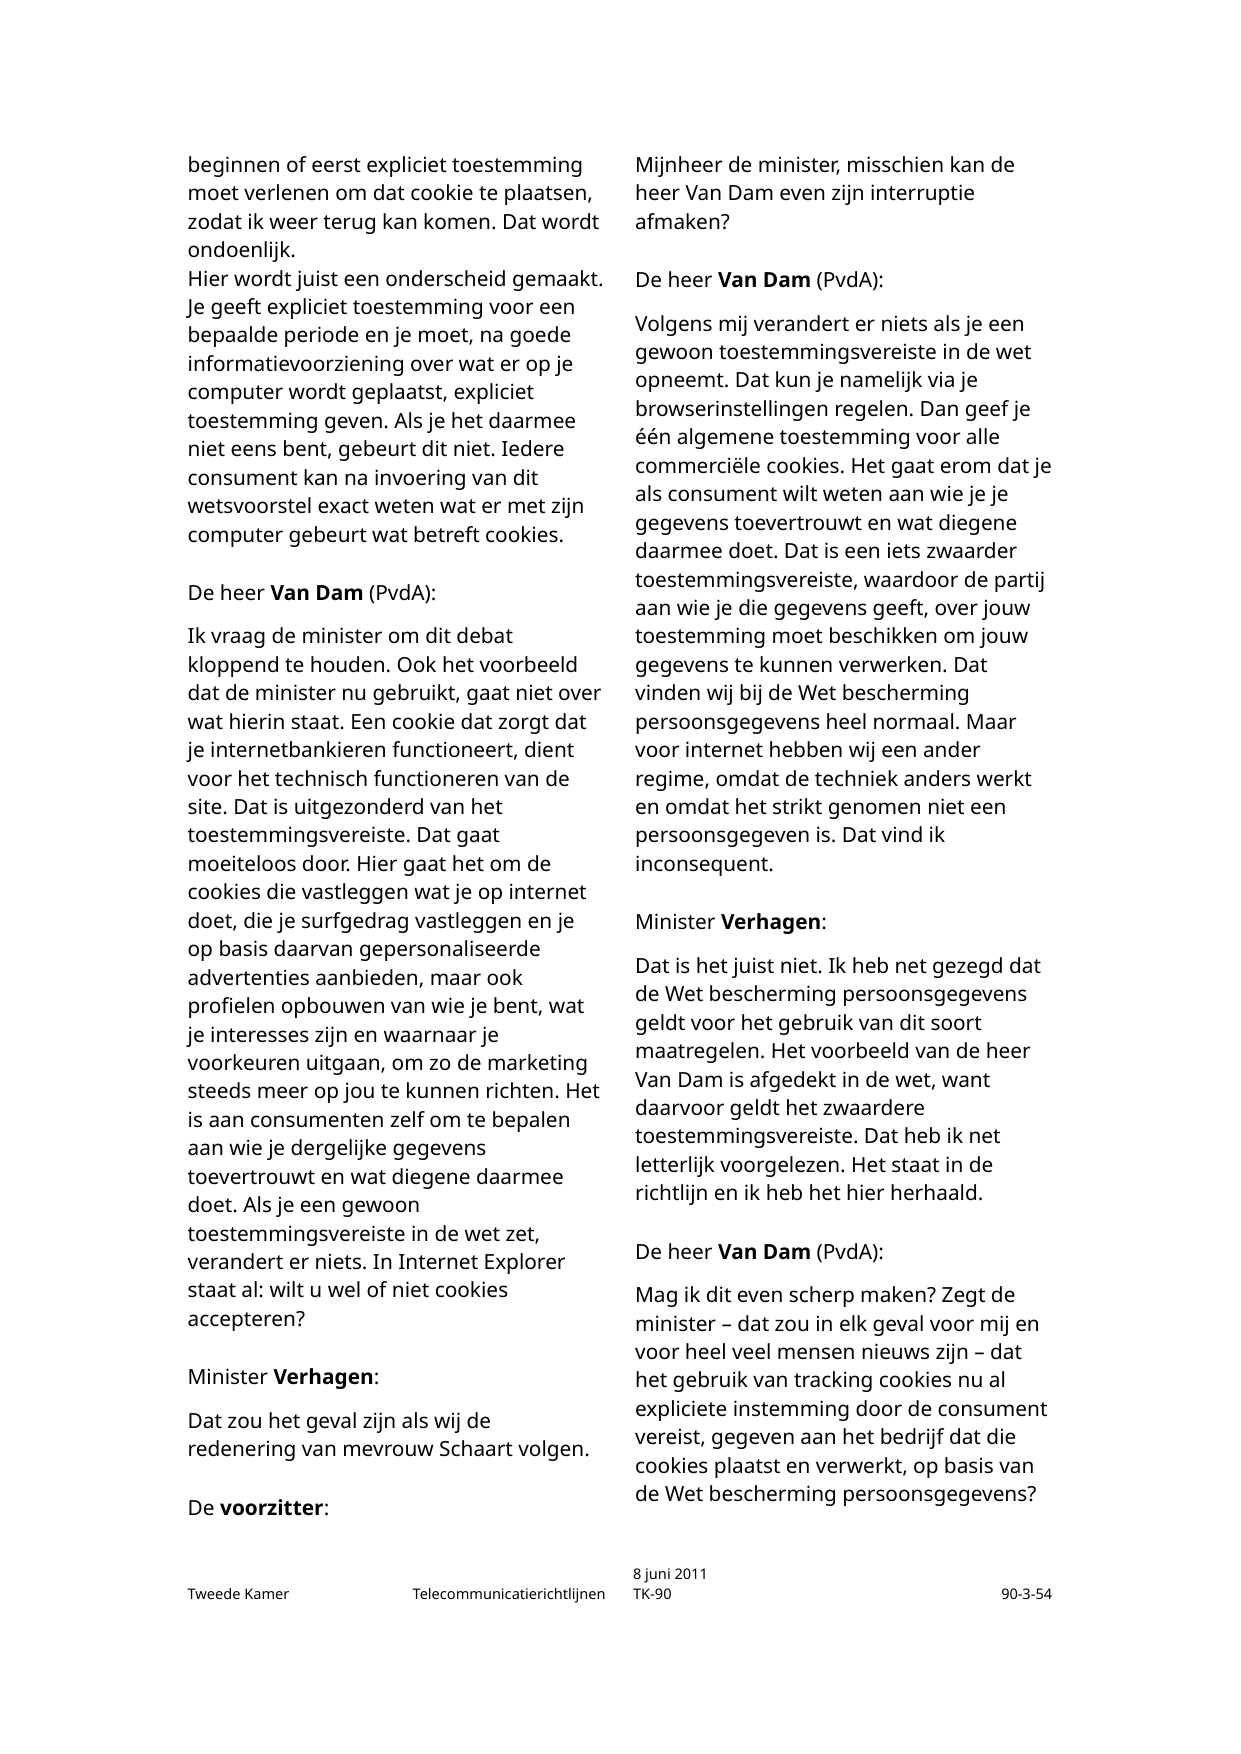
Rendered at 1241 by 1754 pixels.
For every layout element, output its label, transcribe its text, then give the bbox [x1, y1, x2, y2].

text De heer Van Dam (PvdA): [187, 578, 605, 607]
text Minister Verhagen: [187, 1362, 605, 1391]
text De heer Van Dam (PvdA): [635, 265, 1053, 294]
text Volgens mij verandert er niets als je een gewoon toestemmingsvereiste in de wet opneemt. Dat kun je namelijk via je browserinstellingen regelen. Dan geef je één algemene toestemming voor alle commerciële cookies. Het gaat erom dat je als consument wilt weten aan wie je je gegevens toevertrouwt en wat diegene daarmee doet. Dat is een iets zwaarder toestemmingsvereiste, waardoor de partij aan wie je die gegevens geeft, over jouw toestemming moet beschikken om jouw gegevens te kunnen verwerken. Dat vinden wij bij de Wet bescherming persoonsgegevens heel normaal. Maar voor internet hebben wij een ander regime, omdat de techniek anders werkt en omdat het strikt genomen niet een persoonsgegeven is. Dat vind ik inconsequent. [635, 309, 1053, 877]
text Mag ik dit even scherp maken? Zegt de minister – dat zou in elk geval voor mij en voor heel veel mensen nieuws zijn – dat het gebruik van tracking cookies nu al expliciete instemming door de consument vereist, gegeven aan het bedrijf dat die cookies plaatst en verwerkt, op basis van de Wet bescherming persoonsgegevens? [635, 1280, 1053, 1508]
text De heer Van Dam (PvdA): [635, 1237, 1053, 1265]
text Dat zou het geval zijn als wij de redenering van mevrouw Schaart volgen. [187, 1406, 605, 1463]
text Hier wordt juist een onderscheid gemaakt. Je geeft expliciet toestemming voor een bepaalde periode en je moet, na goede informatievoorziening over wat er op je computer wordt geplaatst, expliciet toestemming geven. Als je het daarmee niet eens bent, gebeurt dit niet. Iedere consument kan na invoering van dit wetsvoorstel exact weten wat er met zijn computer gebeurt wat betreft cookies. [187, 264, 605, 548]
text Dat is het juist niet. Ik heb net gezegd dat de Wet bescherming persoonsgegevens geldt voor het gebruik van dit soort maatregelen. Het voorbeeld van de heer Van Dam is afgedekt in de wet, want daarvoor geldt het zwaardere toestemmingsvereiste. Dat heb ik net letterlijk voorgelezen. Het staat in de richtlijn en ik heb het hier herhaald. [635, 951, 1053, 1207]
text De voorzitter: [187, 1493, 605, 1521]
text Minister Verhagen: [635, 907, 1053, 936]
text Mijnheer de minister, misschien kan de heer Van Dam even zijn interruptie afmaken? [635, 150, 1053, 235]
text Ik vraag de minister om dit debat kloppend te houden. Ook het voorbeeld dat de minister nu gebruikt, gaat niet over wat hierin staat. Een cookie dat zorgt dat je internetbankieren functioneert, dient voor het technisch functioneren van de site. Dat is uitgezonderd van het toestemmingsvereiste. Dat gaat moeiteloos door. Hier gaat het om de cookies die vastleggen wat je op internet doet, die je surfgedrag vastleggen en je op basis daarvan gepersonaliseerde advertenties aanbieden, maar ook profielen opbouwen van wie je bent, wat je interesses zijn en waarnaar je voorkeuren uitgaan, om zo de marketing steeds meer op jou te kunnen richten. Het is aan consumenten zelf om te bepalen aan wie je dergelijke gegevens toevertrouwt en wat diegene daarmee doet. Als je een gewoon toestemmingsvereiste in de wet zet, verandert er niets. In Internet Explorer staat al: wilt u wel of niet cookies accepteren? [187, 622, 605, 1332]
text beginnen of eerst expliciet toestemming moet verlenen om dat cookie te plaatsen, zodat ik weer terug kan komen. Dat wordt ondoenlijk. [187, 150, 605, 264]
